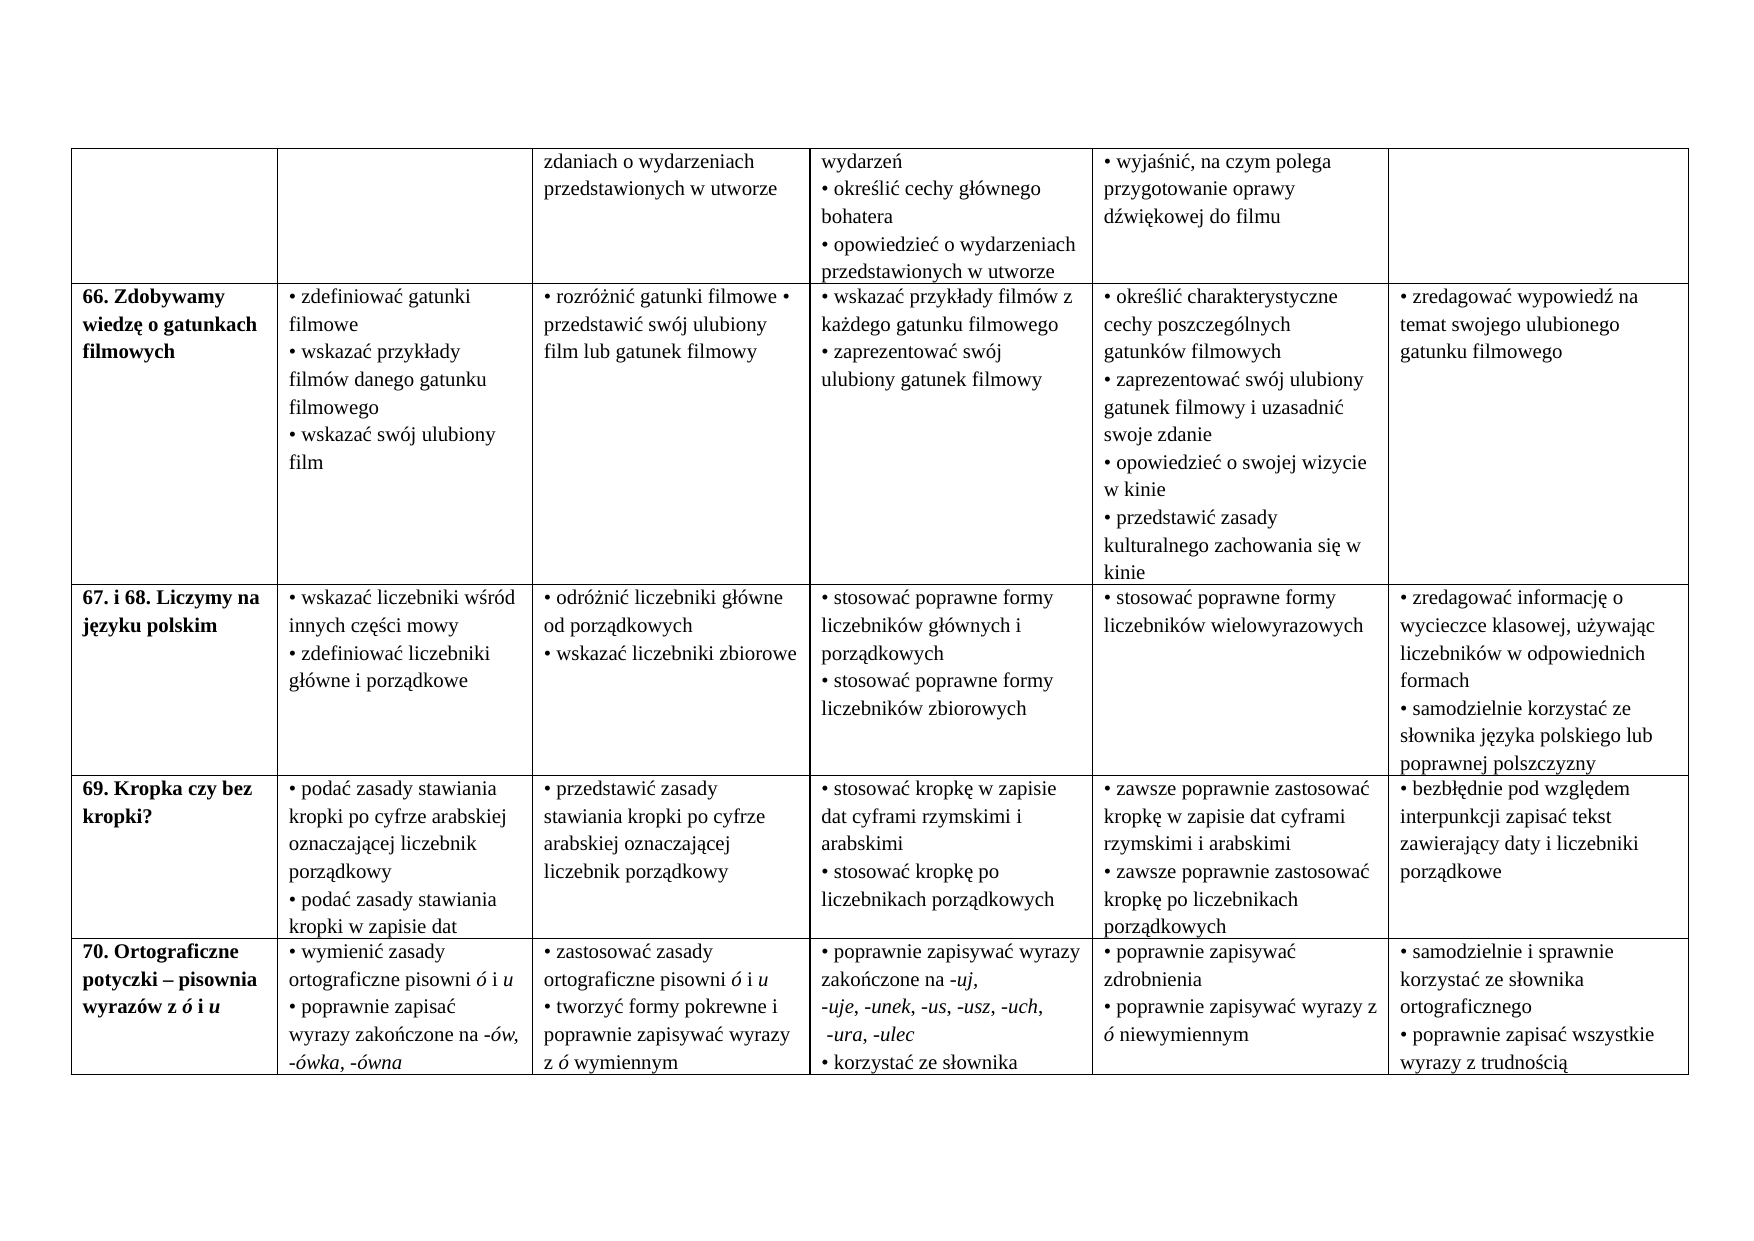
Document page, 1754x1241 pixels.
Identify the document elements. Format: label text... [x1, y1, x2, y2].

table_cell • zredagować informację o wycieczce klasowej, używając liczebników w odpowiednich formach • samodzielnie korzystać ze słownika języka polskiego lub poprawnej polszczyzny [1389, 585, 1688, 775]
table_cell • poprawnie zapisywać zdrobnienia • poprawnie zapisywać wyrazy z ó niewymiennym [1093, 939, 1388, 1074]
table_cell [278, 149, 532, 283]
table_cell • zastosować zasady ortograficzne pisowni ó i u • tworzyć formy pokrewne i poprawnie zapisywać wyrazy z ó wymiennym [533, 939, 809, 1074]
table_cell • bezbłędnie pod względem interpunkcji zapisać tekst zawierający daty i liczebniki porządkowe [1389, 776, 1688, 938]
table_cell 66. Zdobywamy wiedzę o gatunkach filmowych [72, 284, 277, 584]
table_cell • zawsze poprawnie zastosować kropkę w zapisie dat cyframi rzymskimi i arabskimi • zawsze poprawnie zastosować kropkę po liczebnikach porządkowych [1093, 776, 1388, 938]
table_cell [1389, 149, 1688, 283]
table_cell zdaniach o wydarzeniach przedstawionych w utworze [533, 149, 809, 283]
table_cell • podać zasady stawiania kropki po cyfrze arabskiej oznaczającej liczebnik porządkowy • podać zasady stawiania kropki w zapisie dat [278, 776, 532, 938]
table_cell • określić charakterystyczne cechy poszczególnych gatunków filmowych • zaprezentować swój ulubiony gatunek filmowy i uzasadnić swoje zdanie • opowiedzieć o swojej wizycie w kinie • przedstawić zasady kulturalnego zachowania się w kinie [1093, 284, 1388, 584]
table_cell • odróżnić liczebniki główne od porządkowych • wskazać liczebniki zbiorowe [533, 585, 809, 775]
table_cell • wyjaśnić, na czym polega przygotowanie oprawy dźwiękowej do filmu [1093, 149, 1388, 283]
table_cell • stosować kropkę w zapisie dat cyframi rzymskimi i arabskimi • stosować kropkę po liczebnikach porządkowych [811, 776, 1092, 938]
table_cell • przedstawić zasady stawiania kropki po cyfrze arabskiej oznaczającej liczebnik porządkowy [533, 776, 809, 938]
table_cell • zredagować wypowiedź na temat swojego ulubionego gatunku filmowego [1389, 284, 1688, 584]
table_cell • wskazać przykłady filmów z każdego gatunku filmowego • zaprezentować swój ulubiony gatunek filmowy [811, 284, 1092, 584]
table_cell • samodzielnie i sprawnie korzystać ze słownika ortograficznego • poprawnie zapisać wszystkie wyrazy z trudnością [1389, 939, 1688, 1074]
table_cell • poprawnie zapisywać wyrazy zakończone na -uj, -uje, -unek, -us, -usz, -uch, -ura, -ulec • korzystać ze słownika [811, 939, 1092, 1074]
table_cell 70. Ortograficzne potyczki – pisownia wyrazów z ó i u [72, 939, 277, 1074]
table_cell 67. i 68. Liczymy na języku polskim [72, 585, 277, 775]
table_cell • wymienić zasady ortograficzne pisowni ó i u • poprawnie zapisać wyrazy zakończone na -ów, -ówka, -ówna [278, 939, 532, 1074]
table_cell • zdefiniować gatunki filmowe • wskazać przykłady filmów danego gatunku filmowego • wskazać swój ulubiony film [278, 284, 532, 584]
table_cell [72, 149, 277, 283]
table_cell 69. Kropka czy bez kropki? [72, 776, 277, 938]
table_cell wydarzeń • określić cechy głównego bohatera • opowiedzieć o wydarzeniach przedstawionych w utworze [811, 149, 1092, 283]
table_cell • rozróżnić gatunki filmowe • przedstawić swój ulubiony film lub gatunek filmowy [533, 284, 809, 584]
table_cell • stosować poprawne formy liczebników głównych i porządkowych • stosować poprawne formy liczebników zbiorowych [811, 585, 1092, 775]
table_cell • stosować poprawne formy liczebników wielowyrazowych [1093, 585, 1388, 775]
table_cell • wskazać liczebniki wśród innych części mowy • zdefiniować liczebniki główne i porządkowe [278, 585, 532, 775]
